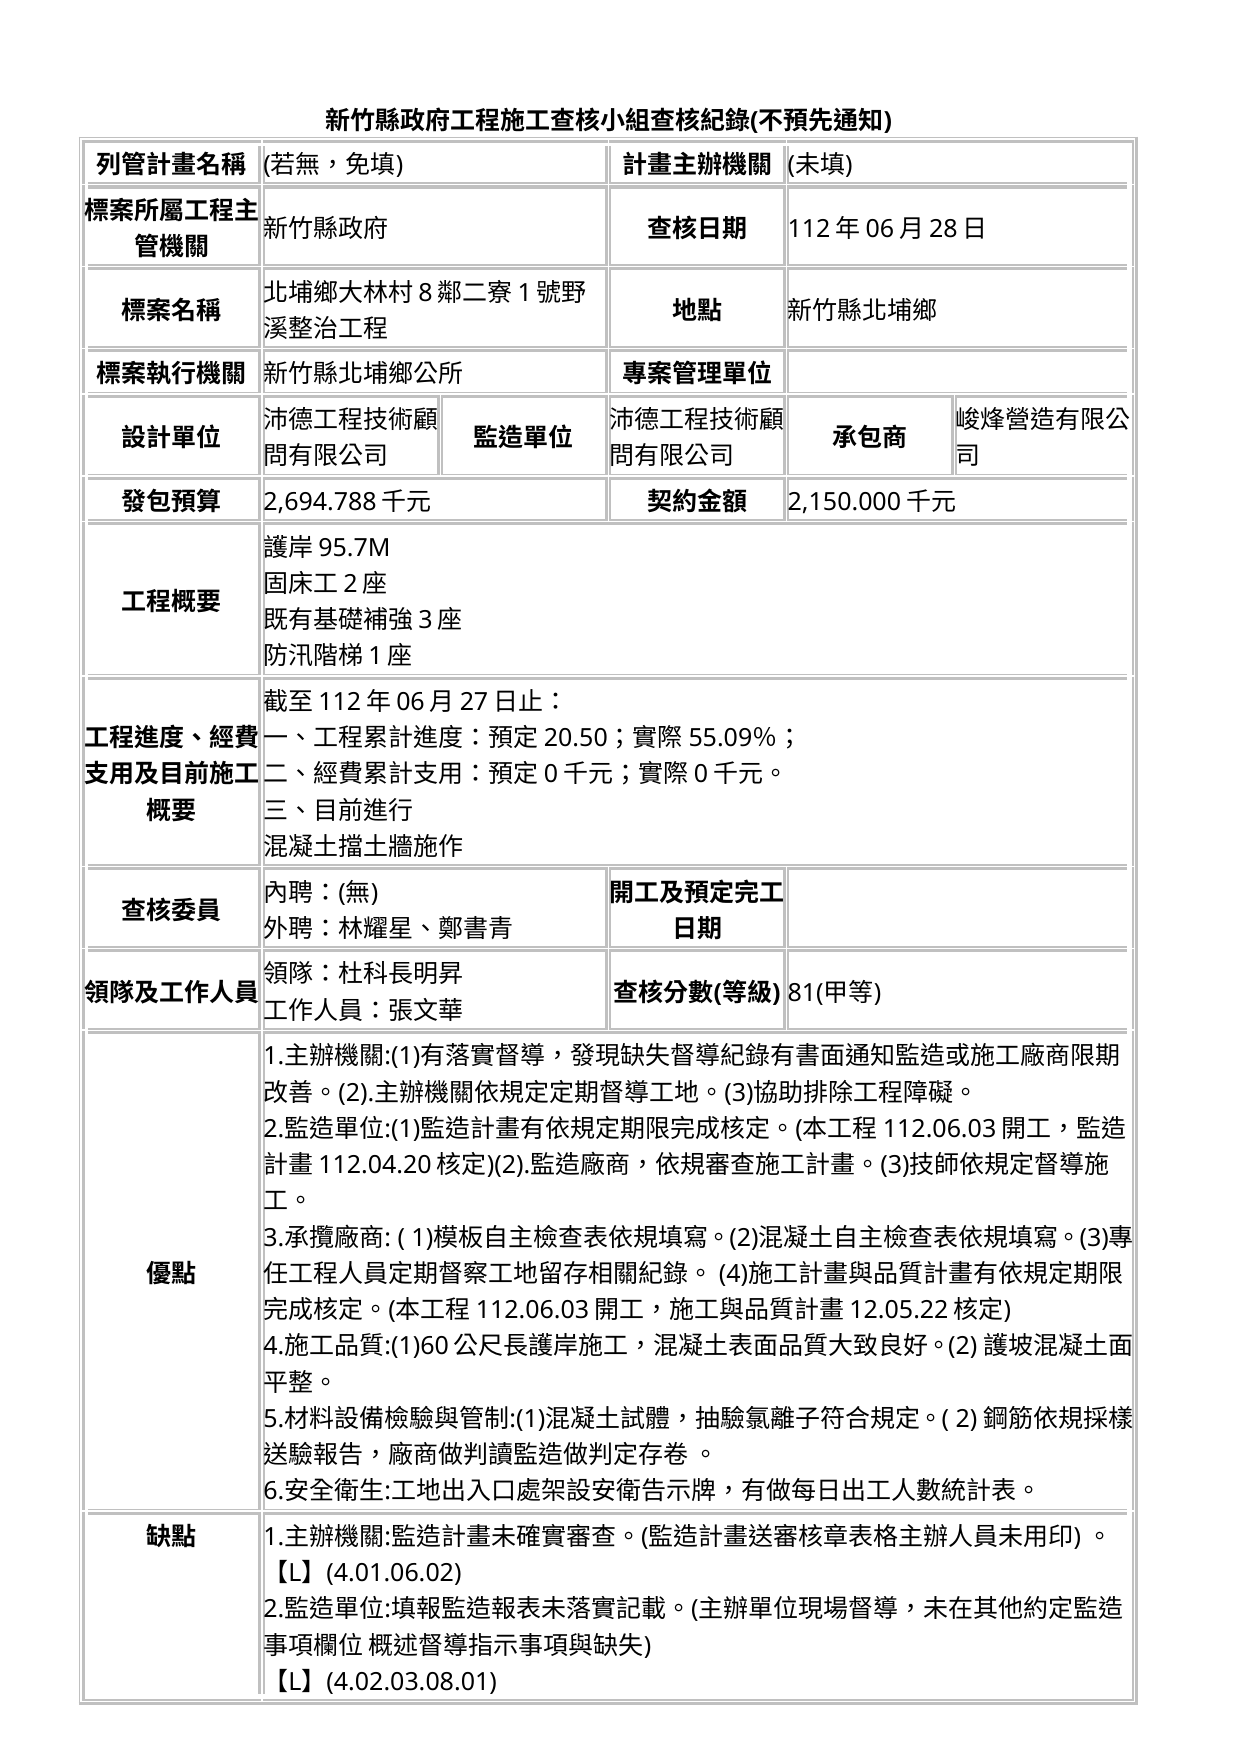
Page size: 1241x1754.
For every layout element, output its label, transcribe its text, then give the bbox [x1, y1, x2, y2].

table_cell 新竹縣北埔鄉公所 [265, 352, 605, 392]
table_cell 發包預算 [82, 474, 261, 519]
table_cell 2,694.788千元 [265, 480, 605, 519]
table_cell 1.主辦機關:監造計畫未確實審查。(監造計畫送審核章表格主辦人員未用印) 。【L】(4.01.06.02) 2.監造單位:填報監造報表未落實記載。(主辦單位現場督導，未在其他約定監造事項欄位 概述督導指示事項與缺失) 【L】(4.02.03.08.01) [261, 1509, 1135, 1699]
table_cell 112年06月28日 [786, 182, 1135, 264]
table_cell 優點 [82, 1028, 261, 1508]
table_header (未填) [786, 138, 1135, 182]
table_cell 工程概要 [82, 519, 261, 673]
table_cell 領隊及工作人員 [82, 946, 261, 1028]
table_cell 2,150.000千元 [786, 474, 1135, 519]
table_cell 北埔鄉大林村8鄰二寮1號野溪整治工程 [265, 270, 605, 346]
table_cell 新竹縣北埔鄉 [786, 264, 1135, 346]
table_cell 81(甲等) [786, 946, 1135, 1028]
table_cell 內聘：(無) 外聘：林耀星、鄭書青 [265, 870, 605, 946]
table_cell 專案管理單位 [611, 352, 783, 392]
table_cell 沛德工程技術顧問有限公司 [611, 398, 783, 473]
table_cell 查核分數(等級) [611, 952, 783, 1028]
table_cell 監造單位 [443, 398, 605, 473]
table_cell 標案執行機關 [82, 346, 261, 392]
table_cell 查核委員 [82, 864, 261, 946]
table_cell 工程進度、經費支用及目前施工概要 [82, 674, 261, 864]
table_cell 1.主辦機關:(1)有落實督導，發現缺失督導紀錄有書面通知監造或施工廠商限期改善。(2).主辦機關依規定定期督導工地。(3)協助排除工程障礙。 2.監造單位:(1)監造計畫有依規定期限完成核定。(本工程112.06.03開工，監造計畫112.04.20核定)(2).監造廠商，依規審查施工計畫。(3)技師依規定督導施工。 3.承攬廠商: ( 1)模板自主檢查表依規填寫。(2)混凝土自主檢查表依規填寫。(3)專任工程人員定期督察工地留存相關紀錄。 (4)施工計畫與品質計畫有依規定期限完成核定。(本工程112.06.03開工，施工與品質計畫12.05.22核定) 4.施工品質:(1)60公尺長護岸施工，混凝土表面品質大致良好。(2) 護坡混凝土面平整。 5.材料設備檢驗與管制:(1)混凝土試體，抽驗氯離子符合規定。( 2) 鋼筋依規採樣送驗報告，廠商做判讀監造做判定存卷 。 6.安全衛生:工地出入口處架設安衛告示牌，有做每日出工人數統計表。 [261, 1028, 1135, 1508]
table_cell 開工及預定完工日期 [611, 870, 783, 946]
table_cell 護岸95.7M 固床工2座 既有基礎補強3座 防汛階梯1座 [261, 519, 1135, 673]
table_cell 標案名稱 [82, 264, 261, 346]
table_cell 設計單位 [82, 392, 261, 473]
table_cell 標案所屬工程主管機關 [82, 182, 261, 264]
table_cell 峻烽營造有限公司 [954, 392, 1135, 473]
table_cell 新竹縣政府 [265, 189, 605, 264]
table_cell 契約金額 [611, 480, 783, 519]
table_cell 缺點 [82, 1509, 261, 1699]
table_header (若無，免填) [261, 138, 608, 182]
text 新竹縣政府工程施工查核小組查核紀錄(不預先通知) [89, 100, 1128, 137]
table_cell 地點 [611, 270, 783, 346]
table_cell [786, 864, 1135, 946]
table_header 計畫主辦機關 [608, 138, 786, 182]
table_cell 查核日期 [611, 189, 783, 264]
table_cell 截至112年06月27日止： 一、工程累計進度：預定 20.50；實際 55.09％； 二、經費累計支用：預定 0千元；實際 0千元。 三、目前進行 混凝土擋土牆施作 [261, 674, 1135, 864]
table_cell 承包商 [789, 398, 951, 473]
table_cell [786, 346, 1135, 392]
table_cell 領隊：杜科長明昇 工作人員：張文華 [265, 952, 605, 1028]
table_header 列管計畫名稱 [85, 143, 261, 182]
table_cell 沛德工程技術顧問有限公司 [265, 398, 437, 473]
